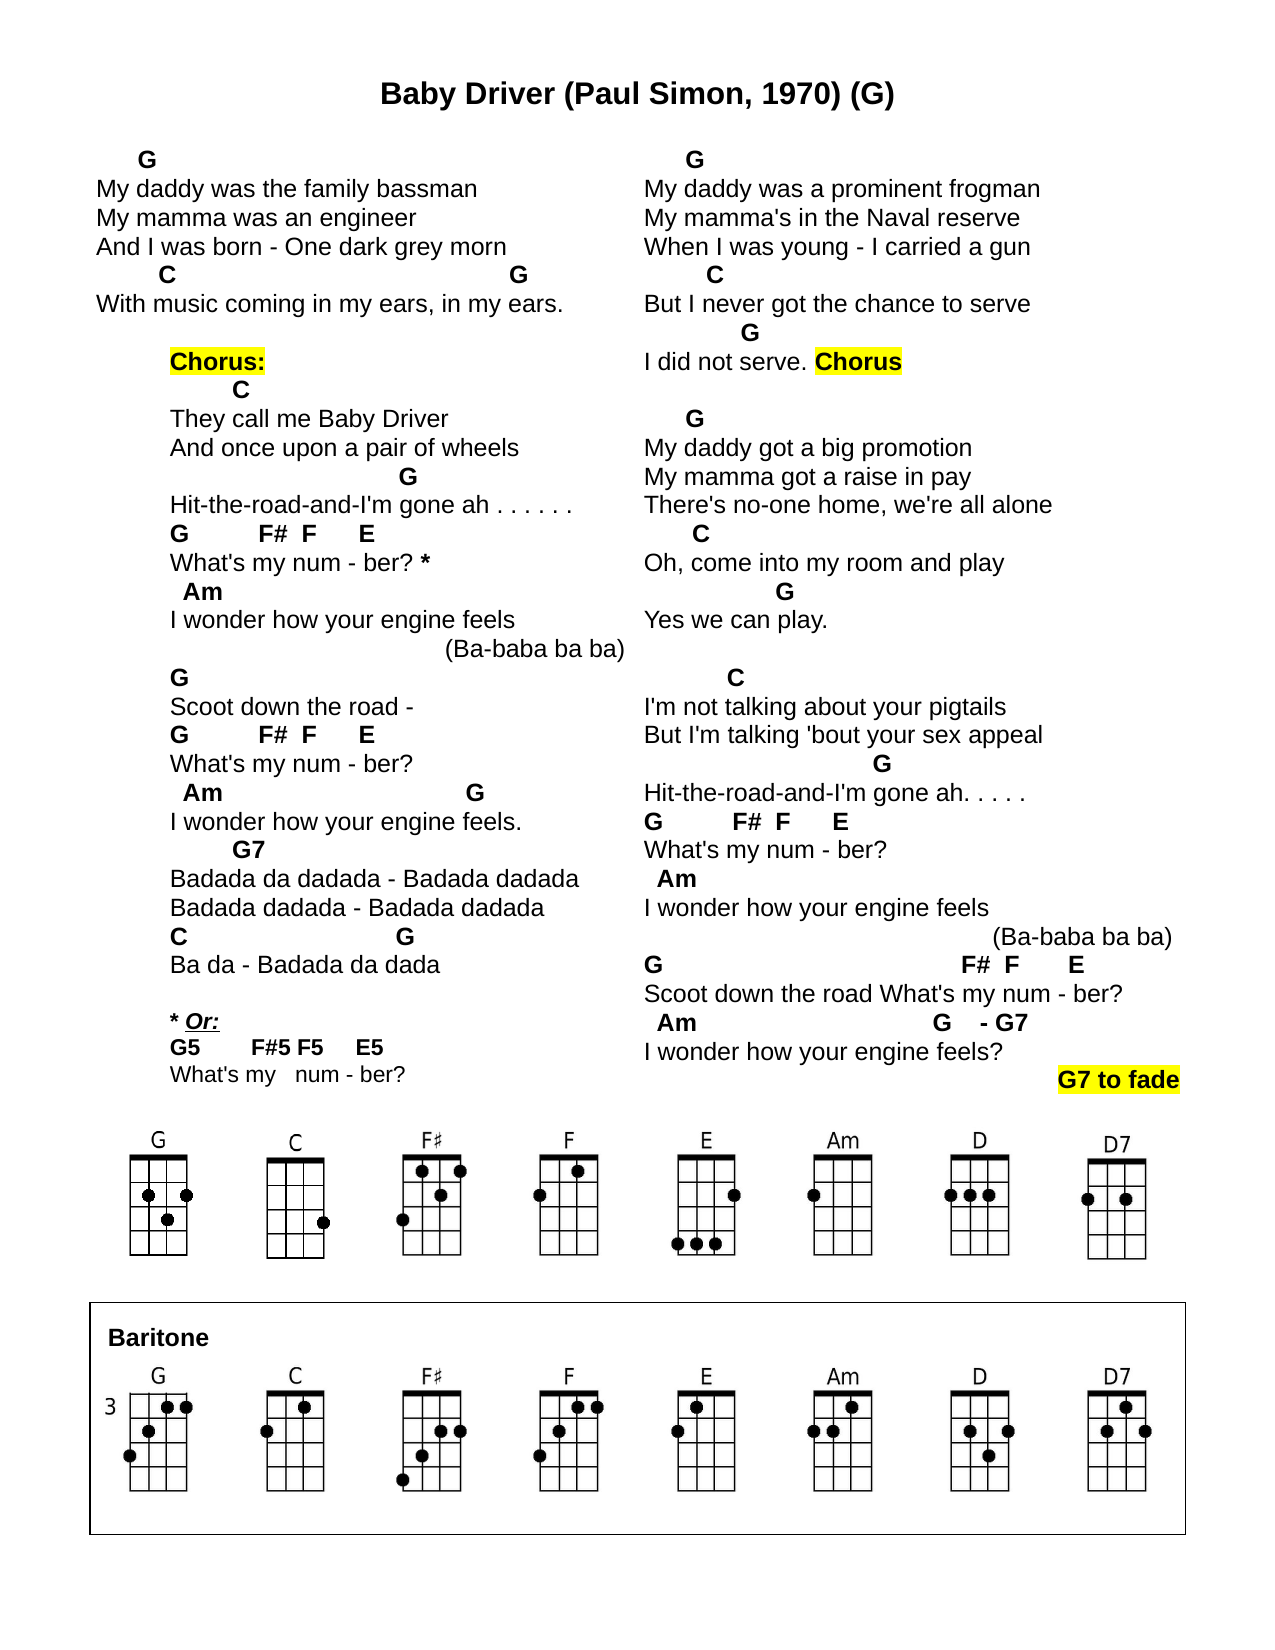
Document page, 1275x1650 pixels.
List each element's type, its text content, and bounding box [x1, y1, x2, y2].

table_cell [227, 1358, 364, 1533]
picture [102, 1127, 215, 1278]
table_cell [638, 1303, 775, 1358]
picture [1060, 1363, 1174, 1514]
table_cell [90, 1121, 227, 1302]
table_cell [501, 1121, 638, 1302]
table_header G My daddy was a prominent frogman My mamma's in the Naval reserve When I was young - I carried a gun C But I never got the chance to serve G I did not serve. Chorus G My daddy got a big promotion My mamma got a raise in pay There's no-one home, we're all alone C Oh, come into my room and play G Yes we can play. C I'm not talking about your pigtails But I'm talking 'bout your sex appeal G Hit-the-road-and-I'm gone ah. . . . . G F# F E What's my num - ber? Am I wonder how your engine feels (Ba-baba ba ba) G F# F E Scoot down the road What's my num - ber? Am G - G7 I wonder how your engine feels? G7 to fade [638, 140, 1185, 1121]
picture [102, 1363, 215, 1514]
table_cell [1049, 1121, 1185, 1302]
table_cell [912, 1358, 1048, 1533]
table_cell [227, 1303, 364, 1358]
table_cell [912, 1121, 1048, 1302]
table_cell [501, 1358, 638, 1533]
table_cell [364, 1121, 501, 1302]
picture [923, 1127, 1037, 1278]
picture [239, 1130, 352, 1281]
table_cell [1049, 1358, 1185, 1533]
table_cell [1049, 1303, 1185, 1358]
table_cell [638, 1358, 775, 1533]
picture [512, 1363, 626, 1514]
table_header G My daddy was the family bassman My mamma was an engineer And I was born - One dark grey morn C G With music coming in my ears, in my ears. Chorus: C They call me Baby Driver And once upon a pair of wheels G Hit-the-road-and-I'm gone ah . . . . . . G F# F E What's my num - ber? * Am I wonder how your engine feels (Ba-baba ba ba) G Scoot down the road - G F# F E What's my num - ber? Am G I wonder how your engine feels. G7 Badada da dadada - Badada dadada Badada dadada - Badada dadada C G Ba da - Badada da dada * Or: G5 F#5 F5 E5 What's my num - ber? [90, 140, 638, 1121]
table_cell [638, 1121, 775, 1302]
picture [786, 1127, 900, 1278]
picture [786, 1363, 900, 1514]
picture [650, 1127, 763, 1278]
table_cell [364, 1303, 501, 1358]
table_cell Baritone [91, 1303, 227, 1358]
table_cell [91, 1358, 227, 1533]
table_cell [912, 1303, 1048, 1358]
picture [650, 1363, 763, 1514]
table_cell [775, 1121, 912, 1302]
table_cell [775, 1358, 912, 1533]
picture [239, 1363, 352, 1514]
picture [512, 1127, 626, 1278]
picture [923, 1363, 1037, 1514]
table_cell [501, 1303, 638, 1358]
text Baby Driver (Paul Simon, 1970) (G) [90, 75, 1185, 111]
table_cell [364, 1358, 501, 1533]
picture [376, 1363, 489, 1514]
table_cell [227, 1121, 364, 1302]
picture [376, 1127, 489, 1278]
picture [1060, 1131, 1174, 1282]
table_cell [775, 1303, 912, 1358]
